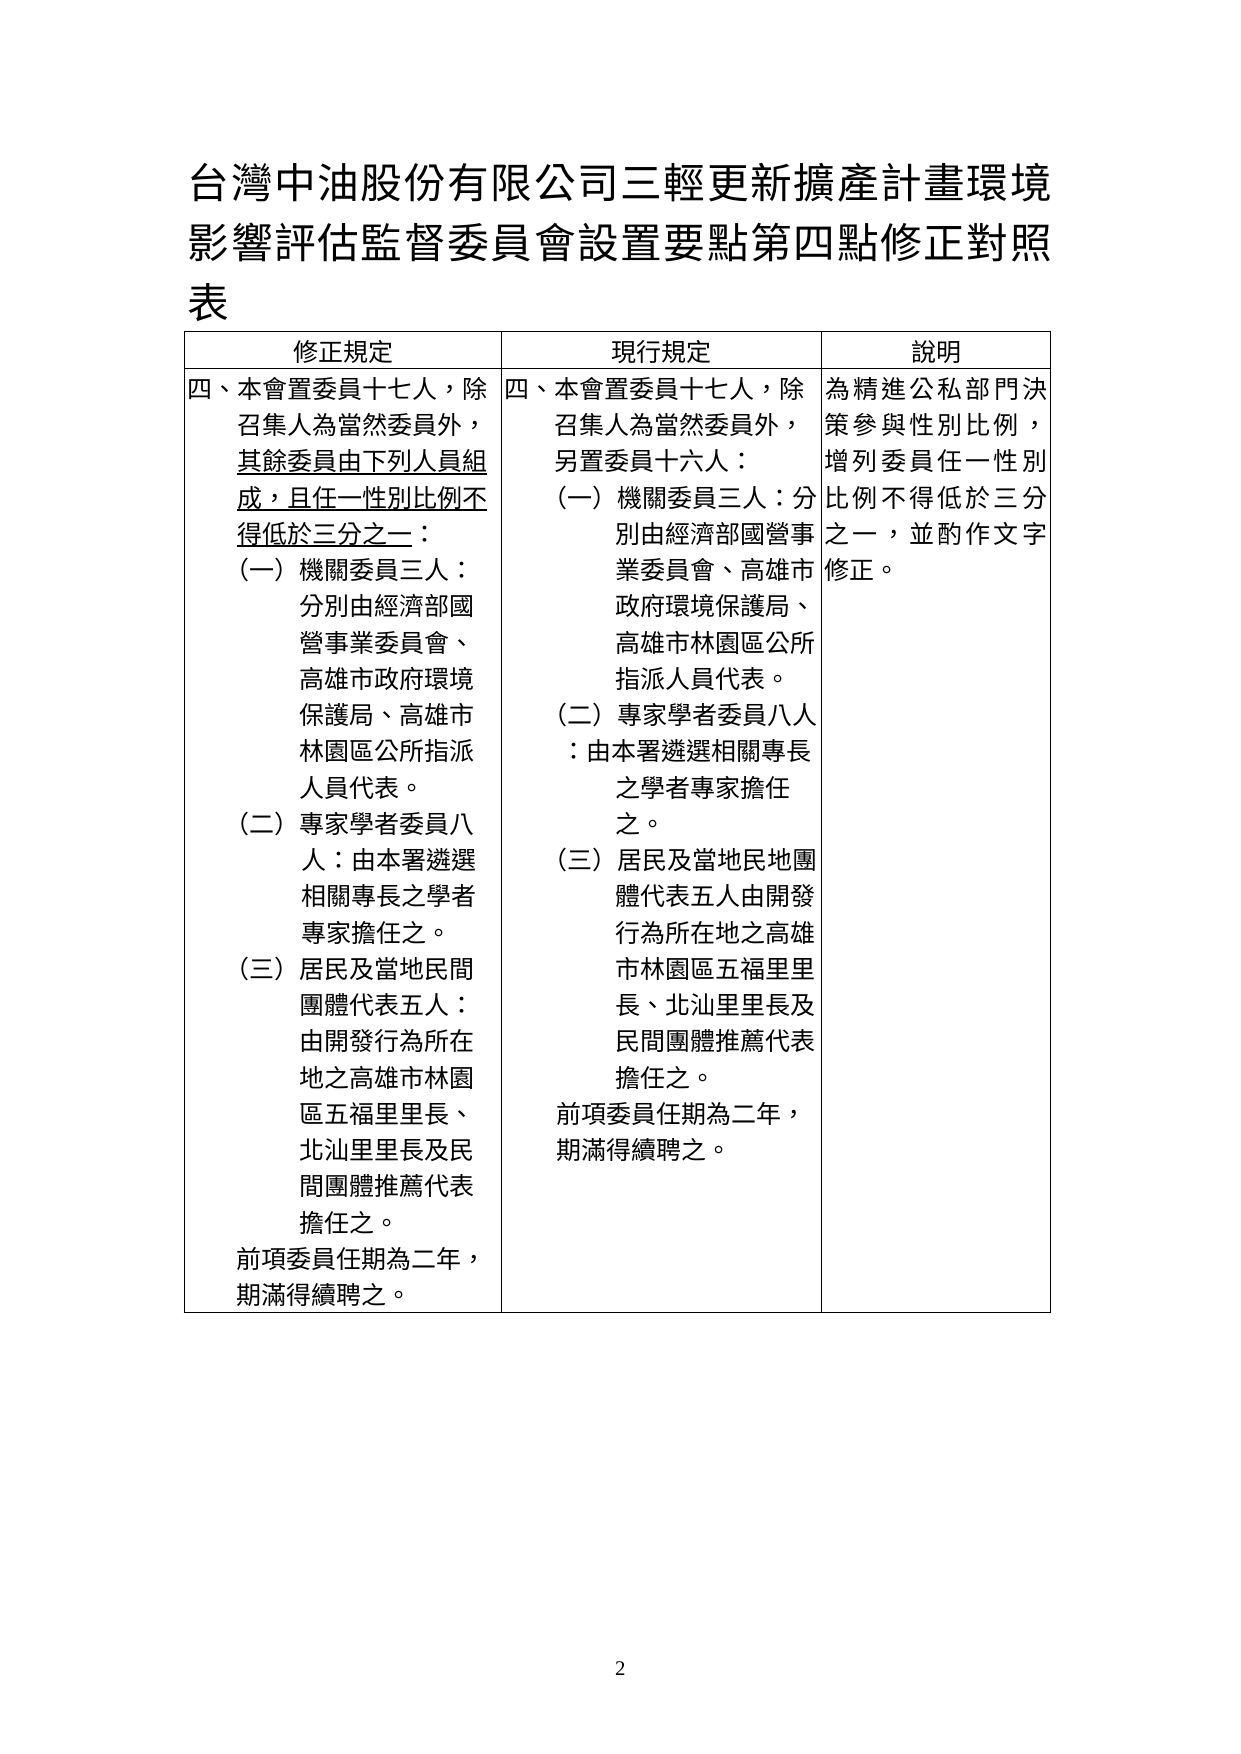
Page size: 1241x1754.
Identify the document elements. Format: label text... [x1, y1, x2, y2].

table_header 修正規定 [185, 332, 501, 368]
table_cell 為精進公私部門決策參與性別比例，增列委員任一性別比例不得低於三分之一，並酌作文字修正。 [822, 369, 1050, 1312]
text 台灣中油股份有限公司三輕更新擴產計畫環境影響評估監督委員會設置要點第四點修正對照表 [187, 150, 1053, 331]
table_cell 四、本會置委員十七人，除召集人為當然委員外，另置委員十六人： （一）機關委員三人：分別由經濟部國營事業委員會、高雄市政府環境保護局、高雄市林園區公所指派人員代表。 （二）專家學者委員八人 ：由本署遴選相關專長之學者專家擔任之。 （三）居民及當地民地團體代表五人由開發行為所在地之高雄市林園區五福里里長、北汕里里長及民間團體推薦代表擔任之。 前項委員任期為二年，期滿得續聘之。 [502, 369, 821, 1312]
table_header 說明 [822, 332, 1050, 368]
table_cell 四、本會置委員十七人，除召集人為當然委員外，其餘委員由下列人員組成，且任一性別比例不得低於三分之一： （一）機關委員三人：分別由經濟部國營事業委員會、高雄市政府環境保護局、高雄市林園區公所指派人員代表。 （二）專家學者委員八人：由本署遴選相關專長之學者專家擔任之。 （三）居民及當地民間團體代表五人：由開發行為所在地之高雄市林園區五福里里長、北汕里里長及民間團體推薦代表擔任之。 前項委員任期為二年，期滿得續聘之。 [185, 369, 501, 1312]
table_header 現行規定 [502, 332, 821, 368]
